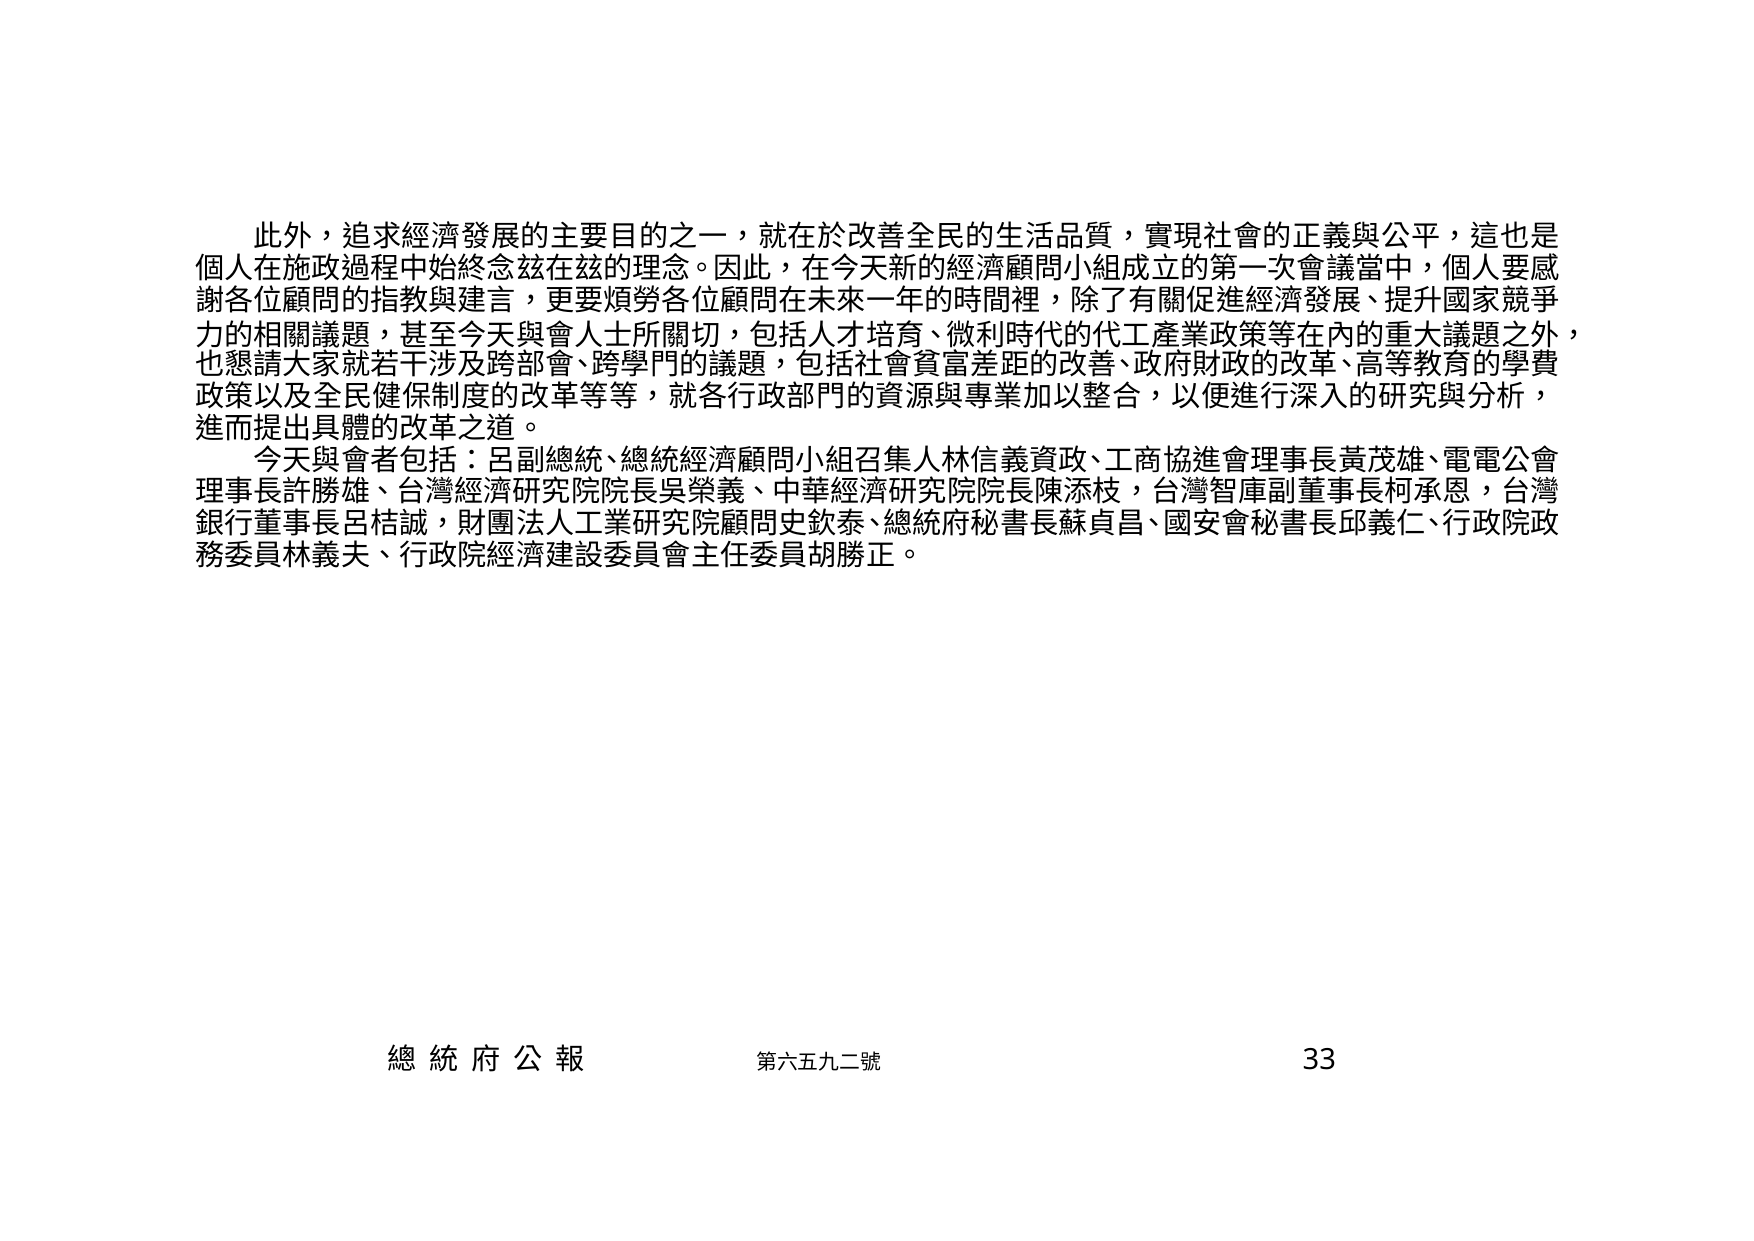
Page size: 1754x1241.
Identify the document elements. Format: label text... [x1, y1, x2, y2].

text 此外，追求經濟發展的主要目的之一，就在於改善全民的生活品質，實現社會的正義與公平，這也是個人在施政過程中始終念玆在玆的理念。因此，在今天新的經濟顧問小組成立的第一次會議當中，個人要感謝各位顧問的指教與建言，更要煩勞各位顧問在未來一年的時間裡，除了有關促進經濟發展、提升國家競爭力的相關議題，甚至今天與會人士所關切，包括人才培育、微利時代的代工產業政策等在內的重大議題之外，也懇請大家就若干涉及跨部會、跨學門的議題，包括社會貧富差距的改善、政府財政的改革、高等教育的學費政策以及全民健保制度的改革等等，就各行政部門的資源與專業加以整合，以便進行深入的研究與分析，進而提出具體的改革之道。 [195, 221, 1559, 444]
text 今天與會者包括：呂副總統、總統經濟顧問小組召集人林信義資政、工商協進會理事長黃茂雄、電電公會理事長許勝雄、台灣經濟研究院院長吳榮義、中華經濟研究院院長陳添枝，台灣智庫副董事長柯承恩，台灣銀行董事長呂桔誠，財團法人工業研究院顧問史欽泰、總統府秘書長蘇貞昌、國安會秘書長邱義仁、行政院政務委員林義夫、行政院經濟建設委員會主任委員胡勝正。 [195, 444, 1559, 572]
